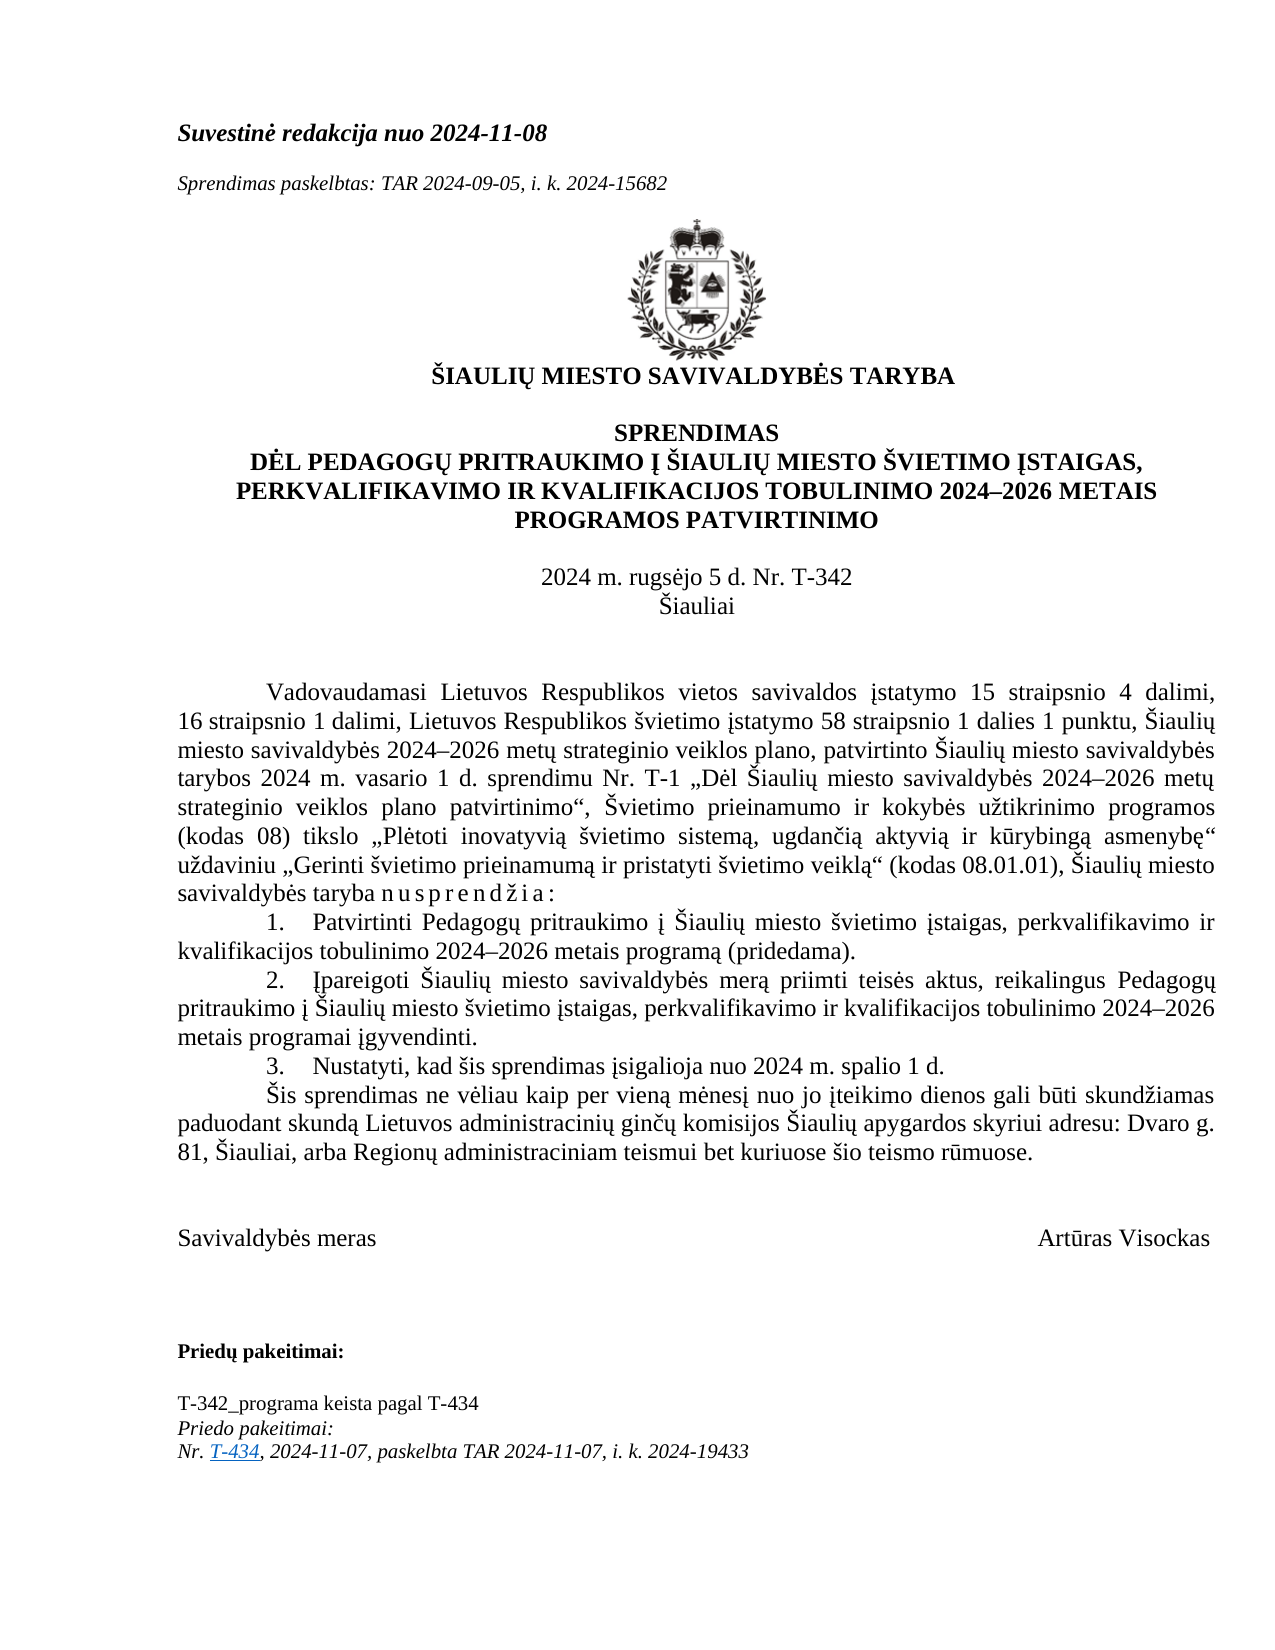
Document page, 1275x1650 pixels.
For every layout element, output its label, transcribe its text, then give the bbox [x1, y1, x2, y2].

text Vadovaudamasi Lietuvos Respublikos vietos savivaldos įstatymo 15 straipsnio 4 dalimi, 16 straipsnio 1 dalimi, Lietuvos Respublikos švietimo įstatymo 58 straipsnio 1 dalies 1 punktu, Šiaulių miesto savivaldybės 2024–2026 metų strateginio veiklos plano, patvirtinto Šiaulių miesto savivaldybės tarybos 2024 m. vasario 1 d. sprendimu Nr. T-1 „Dėl Šiaulių miesto savivaldybės 2024–2026 metų strateginio veiklos plano patvirtinimo“, Švietimo prieinamumo ir kokybės užtikrinimo programos (kodas 08) tikslo „Plėtoti inovatyvią švietimo sistemą, ugdančią aktyvią ir kūrybingą asmenybę“ uždaviniu „Gerinti švietimo prieinamumą ir pristatyti švietimo veiklą“ (kodas 08.01.01), Šiaulių miesto savivaldybės taryba nusprendžia: [177, 677, 1216, 907]
text 2024 m. rugsėjo 5 d. Nr. T-342 [177, 562, 1216, 591]
text Priedų pakeitimai: [177, 1338, 1216, 1363]
text Nr. T-434, 2024-11-07, paskelbta TAR 2024-11-07, i. k. 2024-19433 [177, 1439, 1216, 1463]
text Šis sprendimas ne vėliau kaip per vieną mėnesį nuo jo įteikimo dienos gali būti skundžiamas paduodant skundą Lietuvos administracinių ginčų komisijos Šiaulių apygardos skyriui adresu: Dvaro g. 81, Šiauliai, arba Regionų administraciniam teismui bet kuriuose šio teismo rūmuose. [177, 1080, 1216, 1166]
text Šiauliai [177, 591, 1216, 620]
text Priedo pakeitimai: [177, 1415, 1216, 1439]
text Savivaldybės meras Artūras Visockas [177, 1223, 1216, 1252]
text 1. Patvirtinti Pedagogų pritraukimo į Šiaulių miesto švietimo įstaigas, perkvalifikavimo ir kvalifikacijos tobulinimo 2024–2026 metais programą (pridedama). [177, 907, 1216, 965]
text ŠIAULIŲ MIESTO SAVIVALDYBĖS TARYBA [177, 361, 1216, 390]
text 3. Nustatyti, kad šis sprendimas įsigalioja nuo 2024 m. spalio 1 d. [177, 1051, 1216, 1080]
text 2. Įpareigoti Šiaulių miesto savivaldybės merą priimti teisės aktus, reikalingus Pedagogų pritraukimo į Šiaulių miesto švietimo įstaigas, perkvalifikavimo ir kvalifikacijos tobulinimo 2024–2026 metais programai įgyvendinti. [177, 965, 1216, 1051]
text T-342_programa keista pagal T-434 [177, 1391, 1216, 1415]
text Suvestinė redakcija nuo 2024-11-08 [177, 118, 1216, 147]
text DĖL PEDAGOGŲ PRITRAUKIMO Į ŠIAULIŲ MIESTO ŠVIETIMO ĮSTAIGAS, PERKVALIFIKAVIMO IR KVALIFIKACIJOS TOBULINIMO 2024–2026 METAIS PROGRAMOS PATVIRTINIMO [177, 447, 1216, 533]
text SPRENDIMAS [177, 418, 1216, 447]
text Sprendimas paskelbtas: TAR 2024-09-05, i. k. 2024-15682 [177, 171, 1216, 195]
